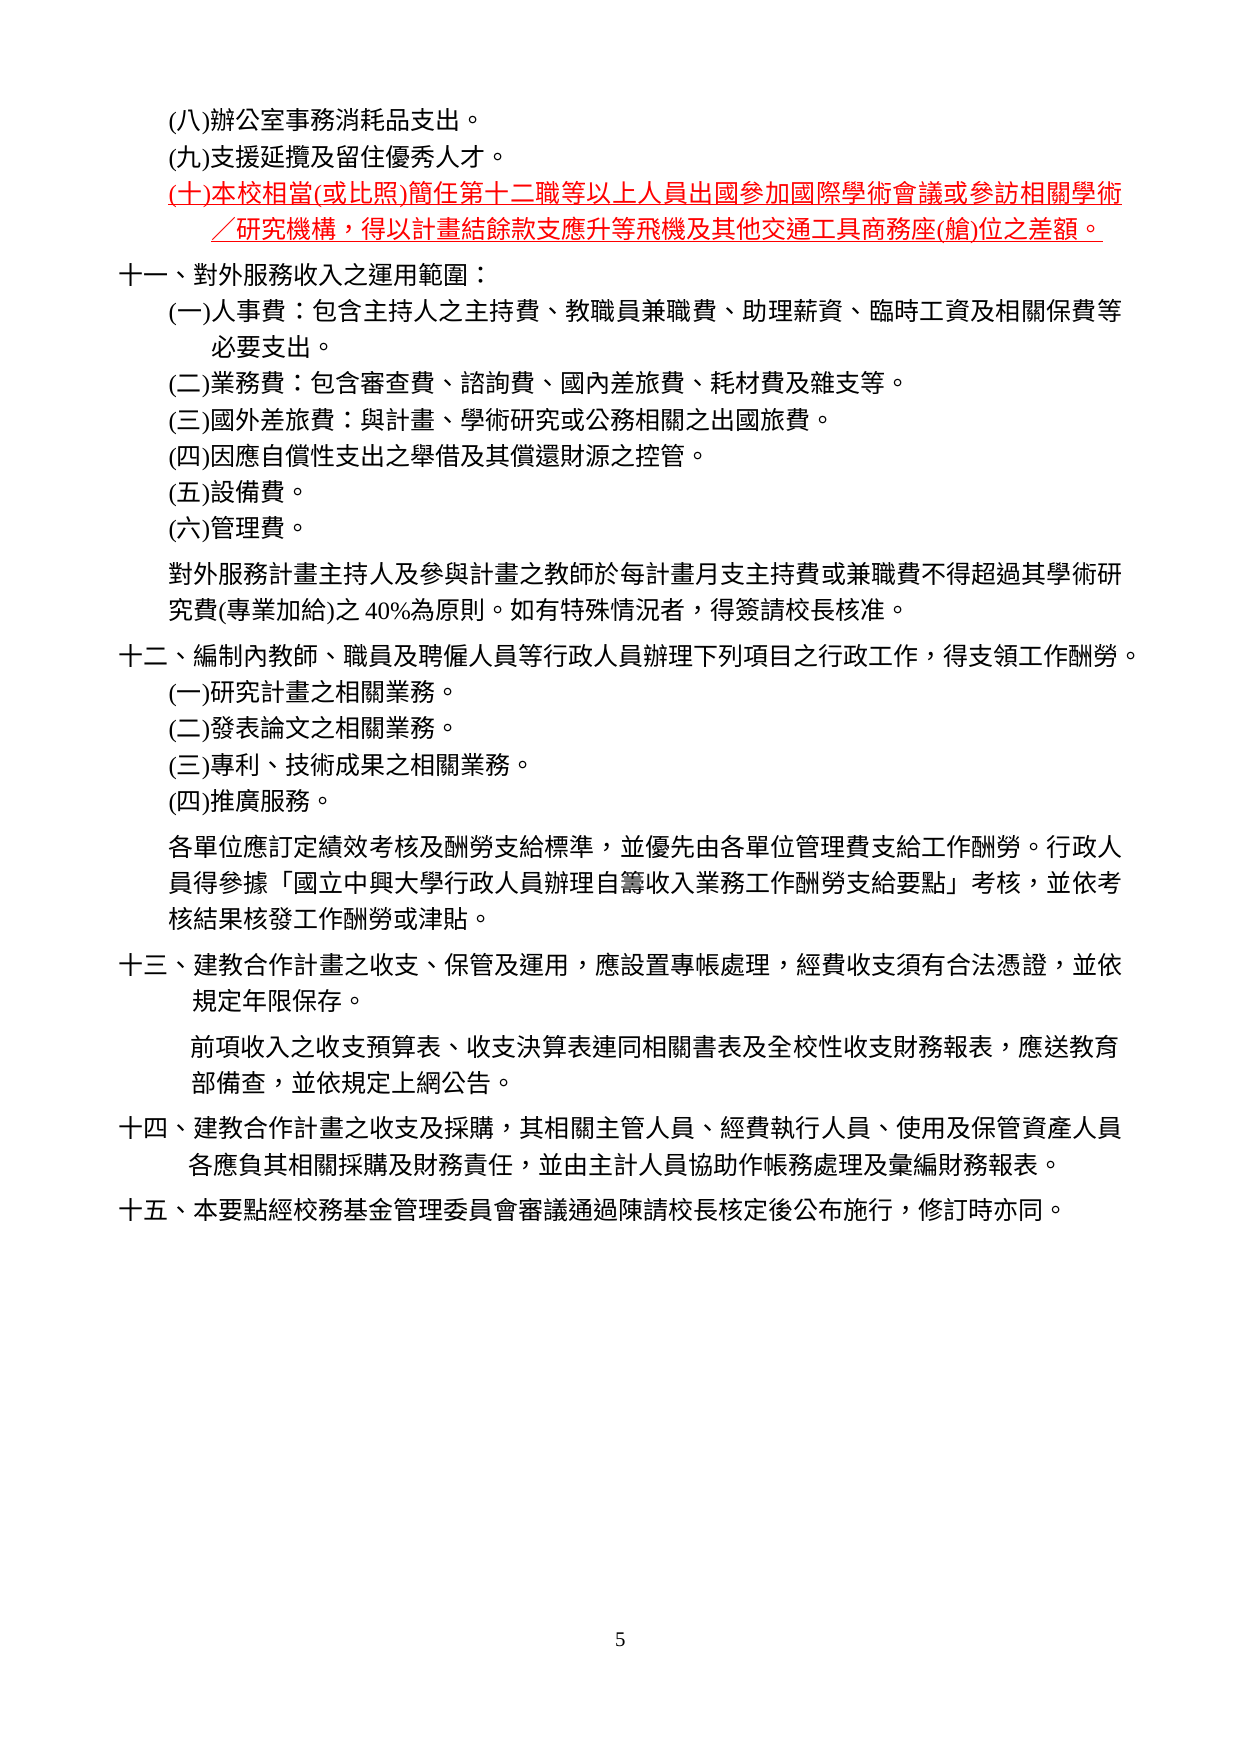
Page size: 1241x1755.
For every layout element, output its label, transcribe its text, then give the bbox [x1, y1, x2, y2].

text (一)人事費：包含主持人之主持費、教職員兼職費、助理薪資、臨時工資及相關保費等必要支出。 [168, 291, 1122, 364]
text (六)管理費。 [168, 509, 1122, 545]
text (四)因應自償性支出之舉借及其償還財源之控管。 [168, 436, 1122, 473]
text (三)專利、技術成果之相關業務。 [168, 745, 1122, 781]
text 十二、編制內教師、職員及聘僱人員等行政人員辦理下列項目之行政工作，得支領工作酬勞。 [118, 636, 1122, 673]
text ／研究機構，得以計畫結餘款支應升等飛機及其他交通工具商務座(艙)位之差額。 [168, 205, 1122, 246]
text (八)辦公室事務消耗品支出。 [168, 101, 1122, 137]
text (四)推廣服務。 [168, 781, 1122, 818]
text (五)設備費。 [168, 473, 1122, 509]
text 十四、建教合作計畫之收支及採購，其相關主管人員、經費執行人員、使用及保管資產人員，各應負其相關採購及財務責任，並由主計人員協助作帳務處理及彙編財務報表。 [118, 1109, 1122, 1181]
text 十五、本要點經校務基金管理委員會審議通過陳請校長核定後公布施行，修訂時亦同。 [118, 1191, 1122, 1227]
text 十一、對外服務收入之運用範圍： [118, 255, 1122, 291]
text (二)業務費：包含審查費、諮詢費、國內差旅費、耗材費及雜支等。 [168, 364, 1122, 400]
text (九)支援延攬及留住優秀人才。 [168, 137, 1122, 173]
text 前項收入之收支預算表、收支決算表連同相關書表及全校性收支財務報表，應送教育部備查，並依規定上網公告。 [184, 1027, 1122, 1099]
text (十)本校相當(或比照)簡任第十二職等以上人員出國參加國際學術會議或參訪相關學術 [168, 173, 1122, 204]
text 對外服務計畫主持人及參與計畫之教師於每計畫月支主持費或兼職費不得超過其學術研究費(專業加給)之40%為原則。如有特殊情況者，得簽請校長核准。 [168, 554, 1122, 627]
text (一)研究計畫之相關業務。 [168, 673, 1122, 709]
text 各單位應訂定績效考核及酬勞支給標準，並優先由各單位管理費支給工作酬勞。行政人員得參據「國立中興大學行政人員辦理自籌收入業務工作酬勞支給要點」考核，並依考核結果核發工作酬勞或津貼。 [168, 827, 1122, 936]
text (三)國外差旅費：與計畫、學術研究或公務相關之出國旅費。 [168, 400, 1122, 436]
text (二)發表論文之相關業務。 [168, 709, 1122, 745]
text 十三、建教合作計畫之收支、保管及運用，應設置專帳處理，經費收支須有合法憑證，並依規定年限保存。 [118, 945, 1122, 1018]
